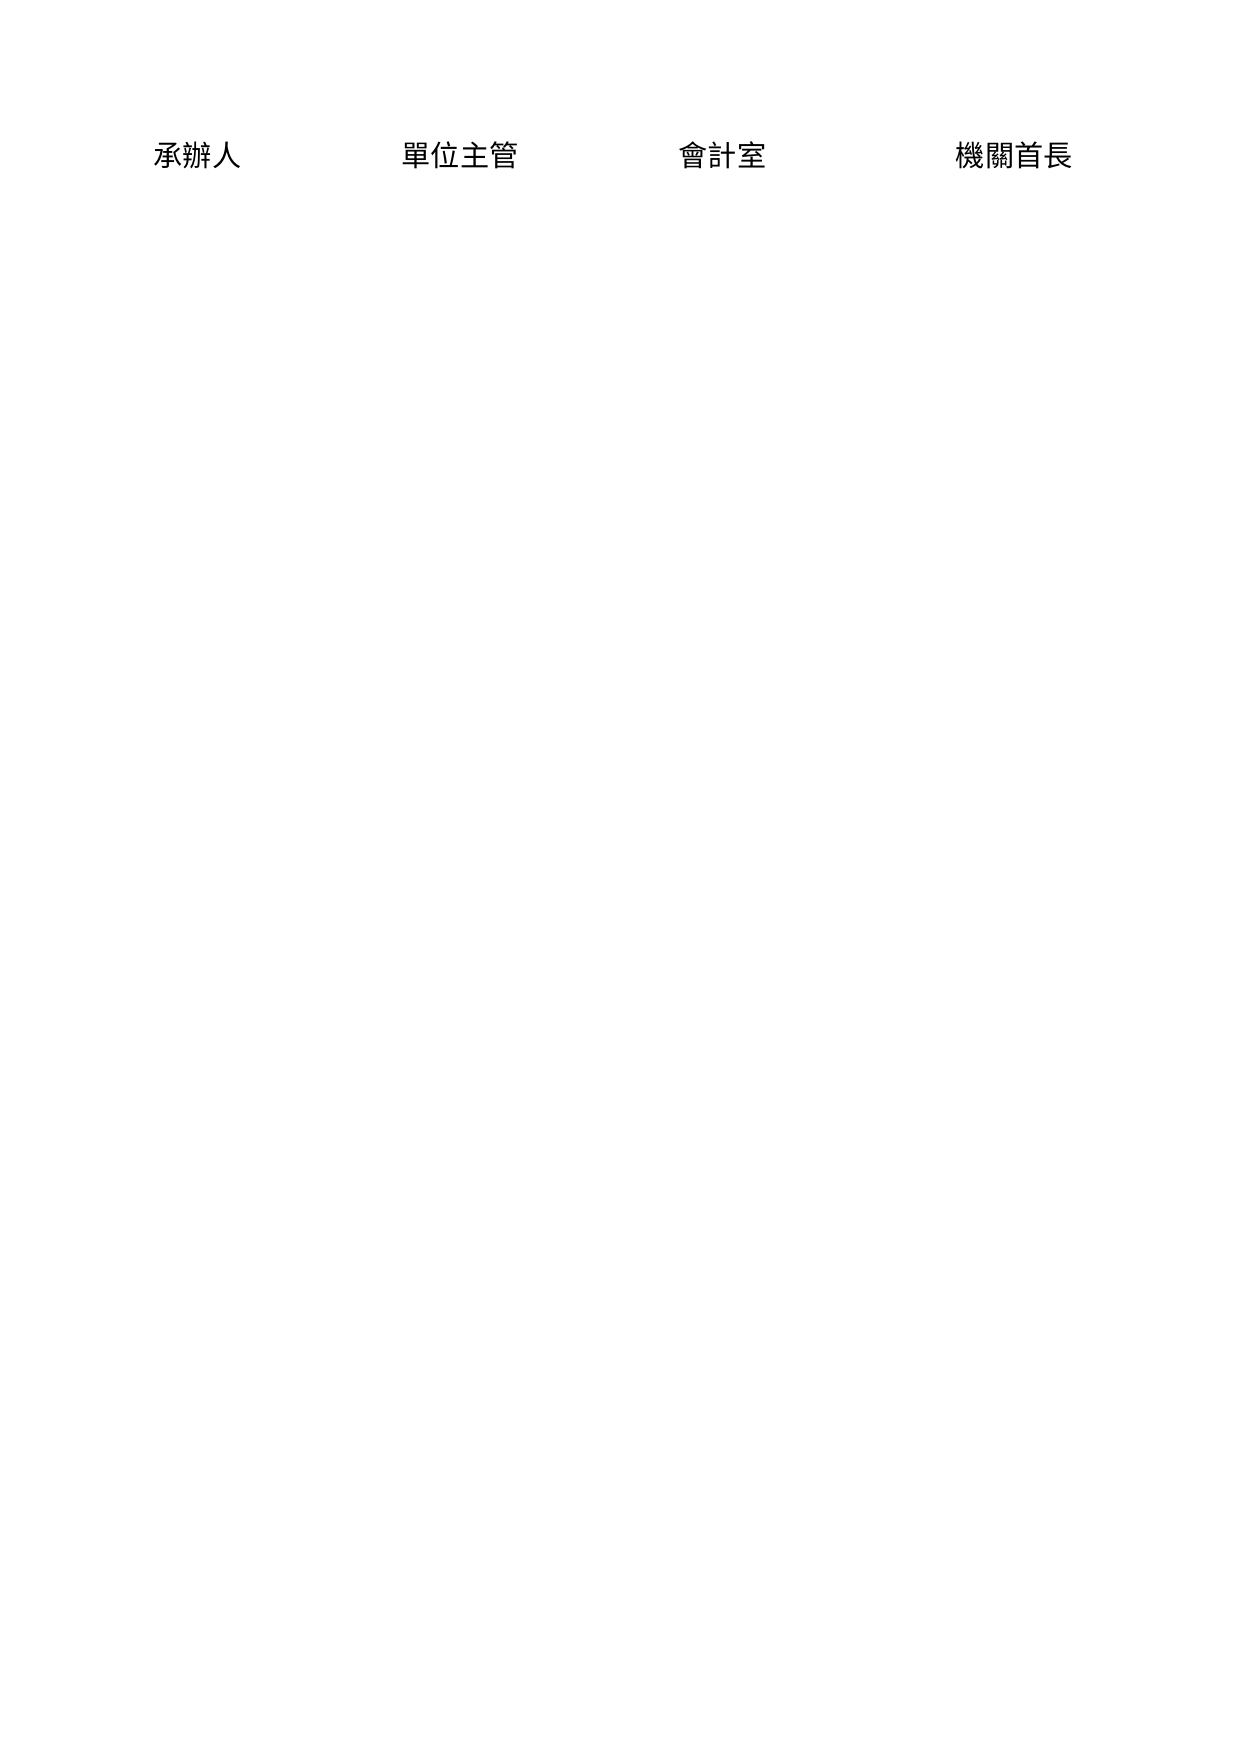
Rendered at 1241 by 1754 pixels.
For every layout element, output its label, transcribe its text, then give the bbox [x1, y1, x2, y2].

text 承辦人 單位主管 會計室 機關首長 [153, 112, 1087, 175]
